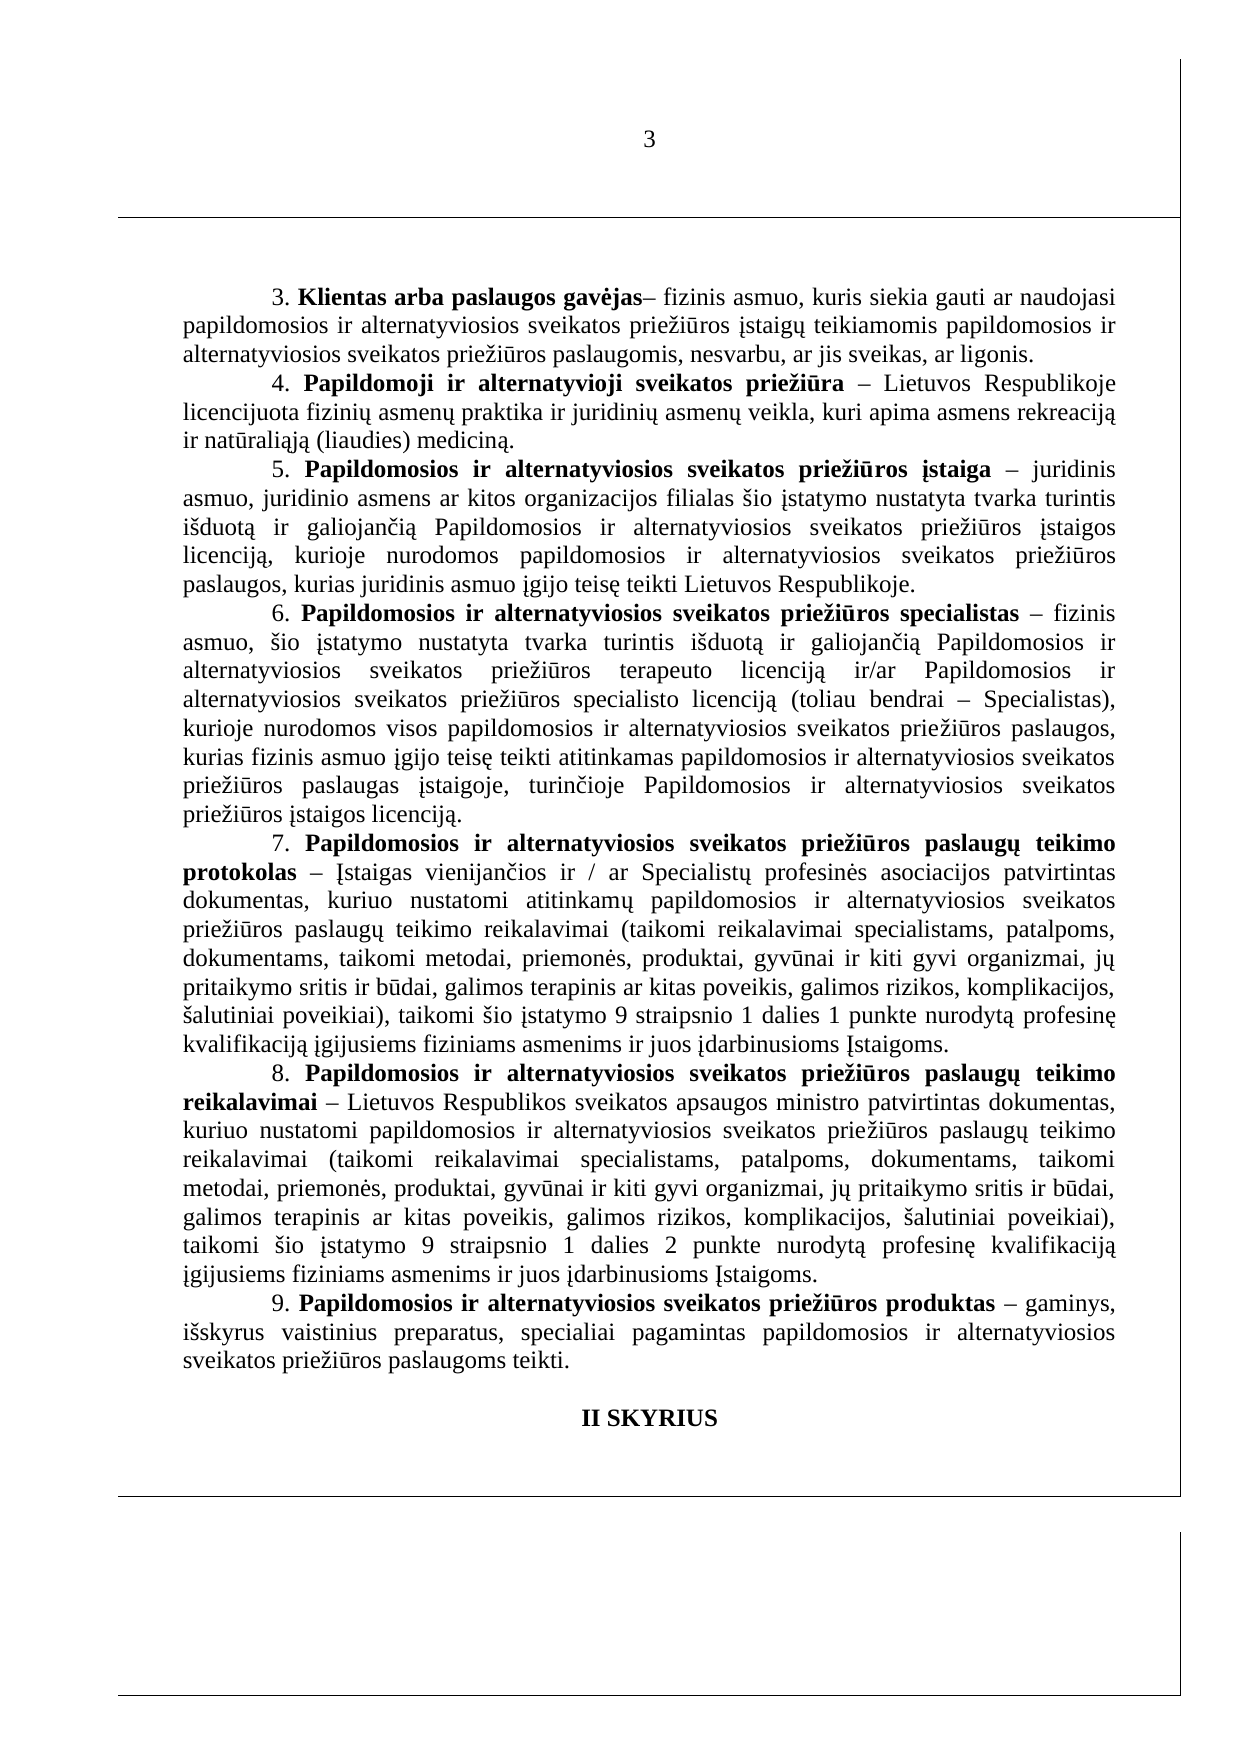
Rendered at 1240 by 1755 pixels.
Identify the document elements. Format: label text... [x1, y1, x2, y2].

text II SKYRIUS [118, 1403, 1180, 1496]
text 7. Papildomosios ir alternatyviosios sveikatos priežiūros paslaugų teikimo protokolas – Įstaigas vienijančios ir / ar Specialistų profesinės asociacijos patvirtintas dokumentas, kuriuo nustatomi atitinkamų papildomosios ir alternatyviosios sveikatos priežiūros paslaugų teikimo reikalavimai (taikomi reikalavimai specialistams, patalpoms, dokumentams, taikomi metodai, priemonės, produktai, gyvūnai ir kiti gyvi organizmai, jų pritaikymo sritis ir būdai, galimos terapinis ar kitas poveikis, galimos rizikos, komplikacijos, šalutiniai poveikiai), taikomi šio įstatymo 9 straipsnio 1 dalies 1 punkte nurodytą profesinę kvalifikaciją įgijusiems fiziniams asmenims ir juos įdarbinusioms Įstaigoms. [118, 828, 1180, 1058]
text 6. Papildomosios ir alternatyviosios sveikatos priežiūros specialistas – fizinis asmuo, šio įstatymo nustatyta tvarka turintis išduotą ir galiojančią Papildomosios ir alternatyviosios sveikatos priežiūros terapeuto licenciją ir/ar Papildomosios ir alternatyviosios sveikatos priežiūros specialisto licenciją (toliau bendrai – Specialistas), kurioje nurodomos visos papildomosios ir alternatyviosios sveikatos priežiūros paslaugos, kurias fizinis asmuo įgijo teisę teikti atitinkamas papildomosios ir alternatyviosios sveikatos priežiūros paslaugas įstaigoje, turinčioje Papildomosios ir alternatyviosios sveikatos priežiūros įstaigos licenciją. [118, 598, 1180, 828]
text 8. Papildomosios ir alternatyviosios sveikatos priežiūros paslaugų teikimo reikalavimai – Lietuvos Respublikos sveikatos apsaugos ministro patvirtintas dokumentas, kuriuo nustatomi papildomosios ir alternatyviosios sveikatos priežiūros paslaugų teikimo reikalavimai (taikomi reikalavimai specialistams, patalpoms, dokumentams, taikomi metodai, priemonės, produktai, gyvūnai ir kiti gyvi organizmai, jų pritaikymo sritis ir būdai, galimos terapinis ar kitas poveikis, galimos rizikos, komplikacijos, šalutiniai poveikiai), taikomi šio įstatymo 9 straipsnio 1 dalies 2 punkte nurodytą profesinę kvalifikaciją įgijusiems fiziniams asmenims ir juos įdarbinusioms Įstaigoms. [118, 1058, 1180, 1288]
text 5. Papildomosios ir alternatyviosios sveikatos priežiūros įstaiga – juridinis asmuo, juridinio asmens ar kitos organizacijos filialas šio įstatymo nustatyta tvarka turintis išduotą ir galiojančią Papildomosios ir alternatyviosios sveikatos priežiūros įstaigos licenciją, kurioje nurodomos papildomosios ir alternatyviosios sveikatos priežiūros paslaugos, kurias juridinis asmuo įgijo teisę teikti Lietuvos Respublikoje. [118, 454, 1180, 598]
text 3. Klientas arba paslaugos gavėjas– fizinis asmuo, kuris siekia gauti ar naudojasi papildomosios ir alternatyviosios sveikatos priežiūros įstaigų teikiamomis papildomosios ir alternatyviosios sveikatos priežiūros paslaugomis, nesvarbu, ar jis sveikas, ar ligonis. [118, 217, 1180, 368]
text 9. Papildomosios ir alternatyviosios sveikatos priežiūros produktas – gaminys, išskyrus vaistinius preparatus, specialiai pagamintas papildomosios ir alternatyviosios sveikatos priežiūros paslaugoms teikti. [118, 1288, 1180, 1374]
text 4. Papildomoji ir alternatyvioji sveikatos priežiūra – Lietuvos Respublikoje licencijuota fizinių asmenų praktika ir juridinių asmenų veikla, kuri apima asmens rekreaciją ir natūraliąją (liaudies) mediciną. [118, 368, 1180, 454]
